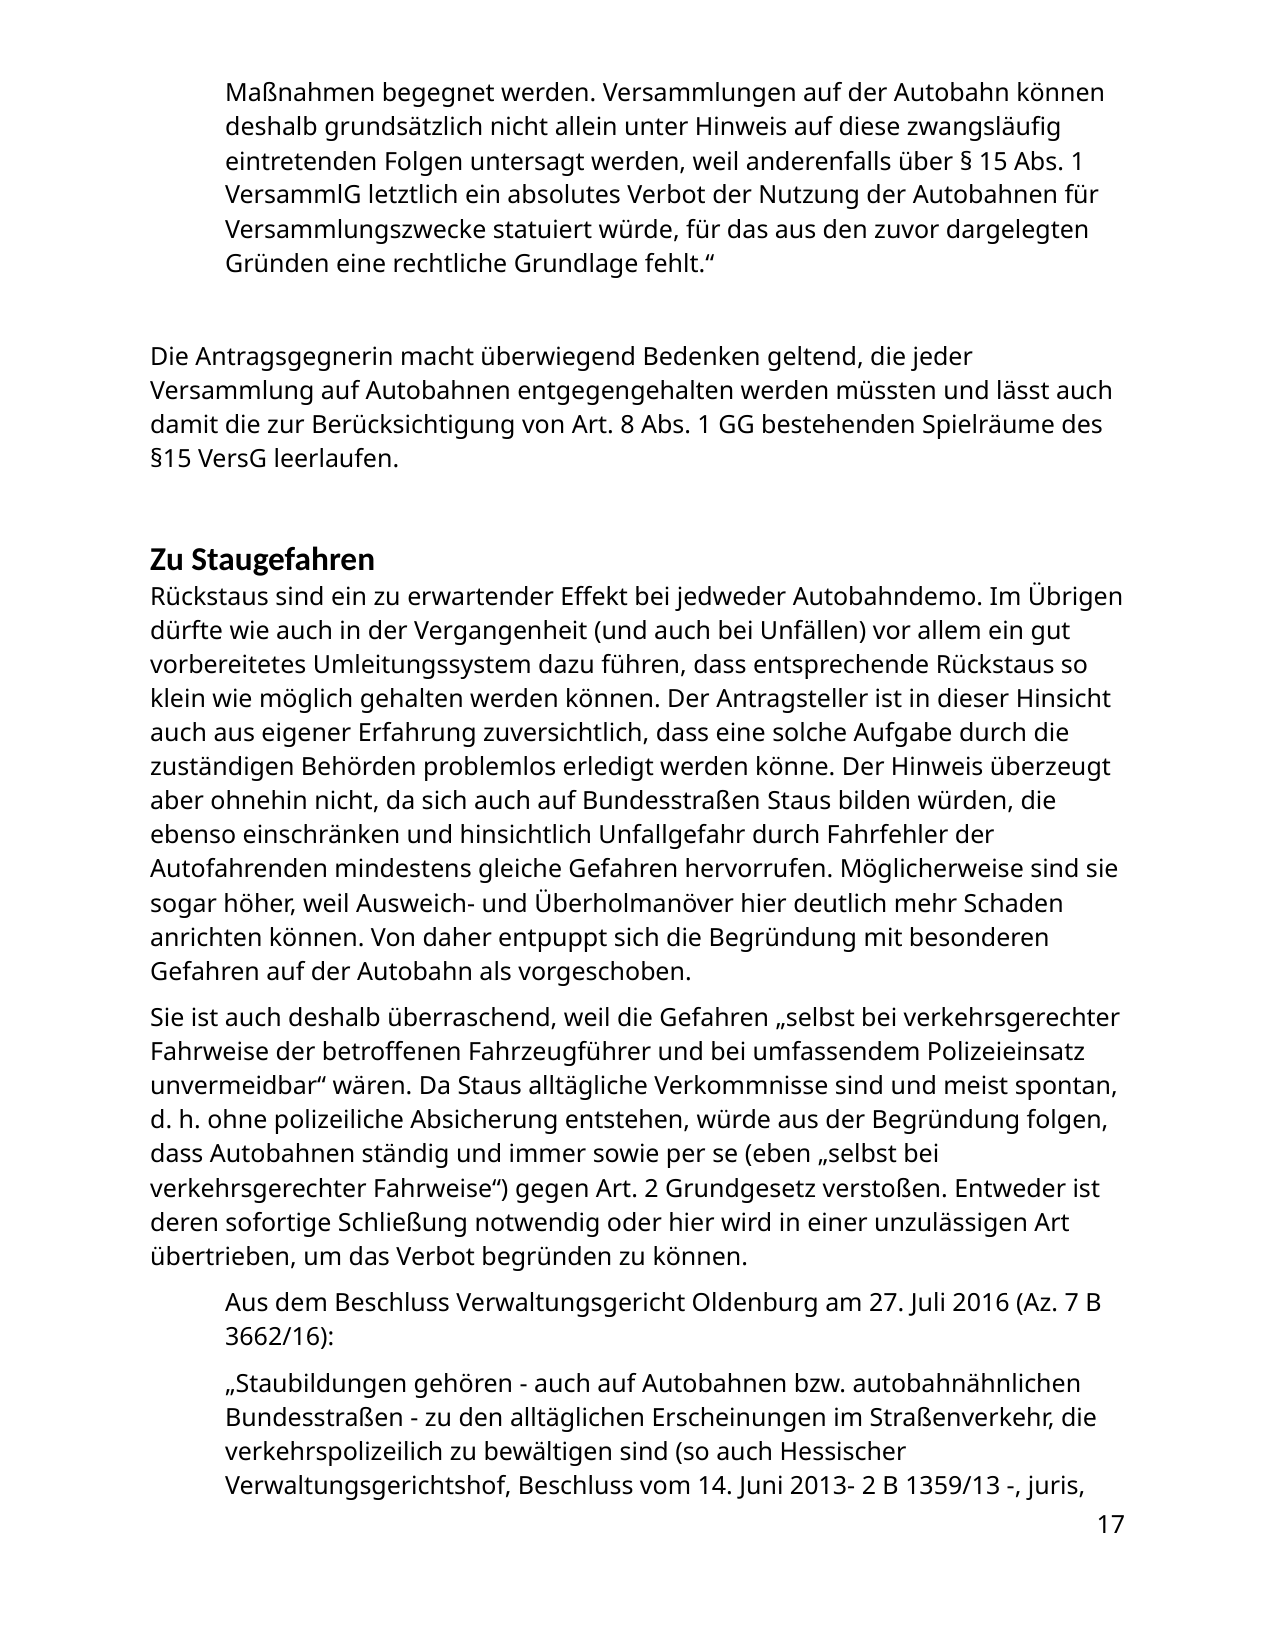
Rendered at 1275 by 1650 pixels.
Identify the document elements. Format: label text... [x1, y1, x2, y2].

text Maßnahmen begegnet werden. Versammlungen auf der Autobahn können deshalb grundsätzlich nicht allein unter Hinweis auf diese zwangsläufig eintretenden Folgen untersagt werden, weil anderenfalls über § 15 Abs. 1 VersammlG letztlich ein absolutes Verbot der Nutzung der Autobahnen für Versammlungszwecke statuiert würde, für das aus den zuvor dargelegten Gründen eine rechtliche Grundlage fehlt.“ [225, 75, 1125, 279]
text Die Antragsgegnerin macht überwiegend Bedenken geltend, die jeder Versammlung auf Autobahnen entgegengehalten werden müssten und lässt auch damit die zur Berücksichtigung von Art. 8 Abs. 1 GG bestehenden Spielräume des §15 VersG leerlaufen. [150, 338, 1125, 475]
subtitle Zu Staugefahren [150, 538, 1125, 579]
text Rückstaus sind ein zu erwartender Effekt bei jedweder Autobahndemo. Im Übrigen dürfte wie auch in der Vergangenheit (und auch bei Unfällen) vor allem ein gut vorbereitetes Umleitungssystem dazu führen, dass entsprechende Rückstaus so klein wie möglich gehalten werden können. Der Antragsteller ist in dieser Hinsicht auch aus eigener Erfahrung zuversichtlich, dass eine solche Aufgabe durch die zuständigen Behörden problemlos erledigt werden könne. Der Hinweis überzeugt aber ohnehin nicht, da sich auch auf Bundesstraßen Staus bilden würden, die ebenso einschränken und hinsichtlich Unfallgefahr durch Fahrfehler der Autofahrenden mindestens gleiche Gefahren hervorrufen. Möglicherweise sind sie sogar höher, weil Ausweich- und Überholmanöver hier deutlich mehr Schaden anrichten können. Von daher entpuppt sich die Begründung mit besonderen Gefahren auf der Autobahn als vorgeschoben. [150, 579, 1125, 987]
text Aus dem Beschluss Verwaltungsgericht Oldenburg am 27. Juli 2016 (Az. 7 B 3662/16): [225, 1285, 1125, 1353]
text Sie ist auch deshalb überraschend, weil die Gefahren „selbst bei verkehrsgerechter Fahrweise der betroffenen Fahrzeugführer und bei umfassendem Polizeieinsatz unvermeidbar“ wären. Da Staus alltägliche Verkommnisse sind und meist spontan, d. h. ohne polizeiliche Absicherung entstehen, würde aus der Begründung folgen, dass Autobahnen ständig und immer sowie per se (eben „selbst bei verkehrsgerechter Fahrweise“) gegen Art. 2 Grundgesetz verstoßen. Entweder ist deren sofortige Schließung notwendig oder hier wird in einer unzulässigen Art übertrieben, um das Verbot begründen zu können. [150, 1000, 1125, 1272]
text „Staubildungen gehören - auch auf Autobahnen bzw. autobahnähnlichen Bundesstraßen - zu den alltäglichen Erscheinungen im Straßenverkehr, die verkehrspolizeilich zu bewältigen sind (so auch Hessischer Verwaltungsgerichtshof, Beschluss vom 14. Juni 2013- 2 B 1359/13 -, juris, [225, 1366, 1125, 1502]
